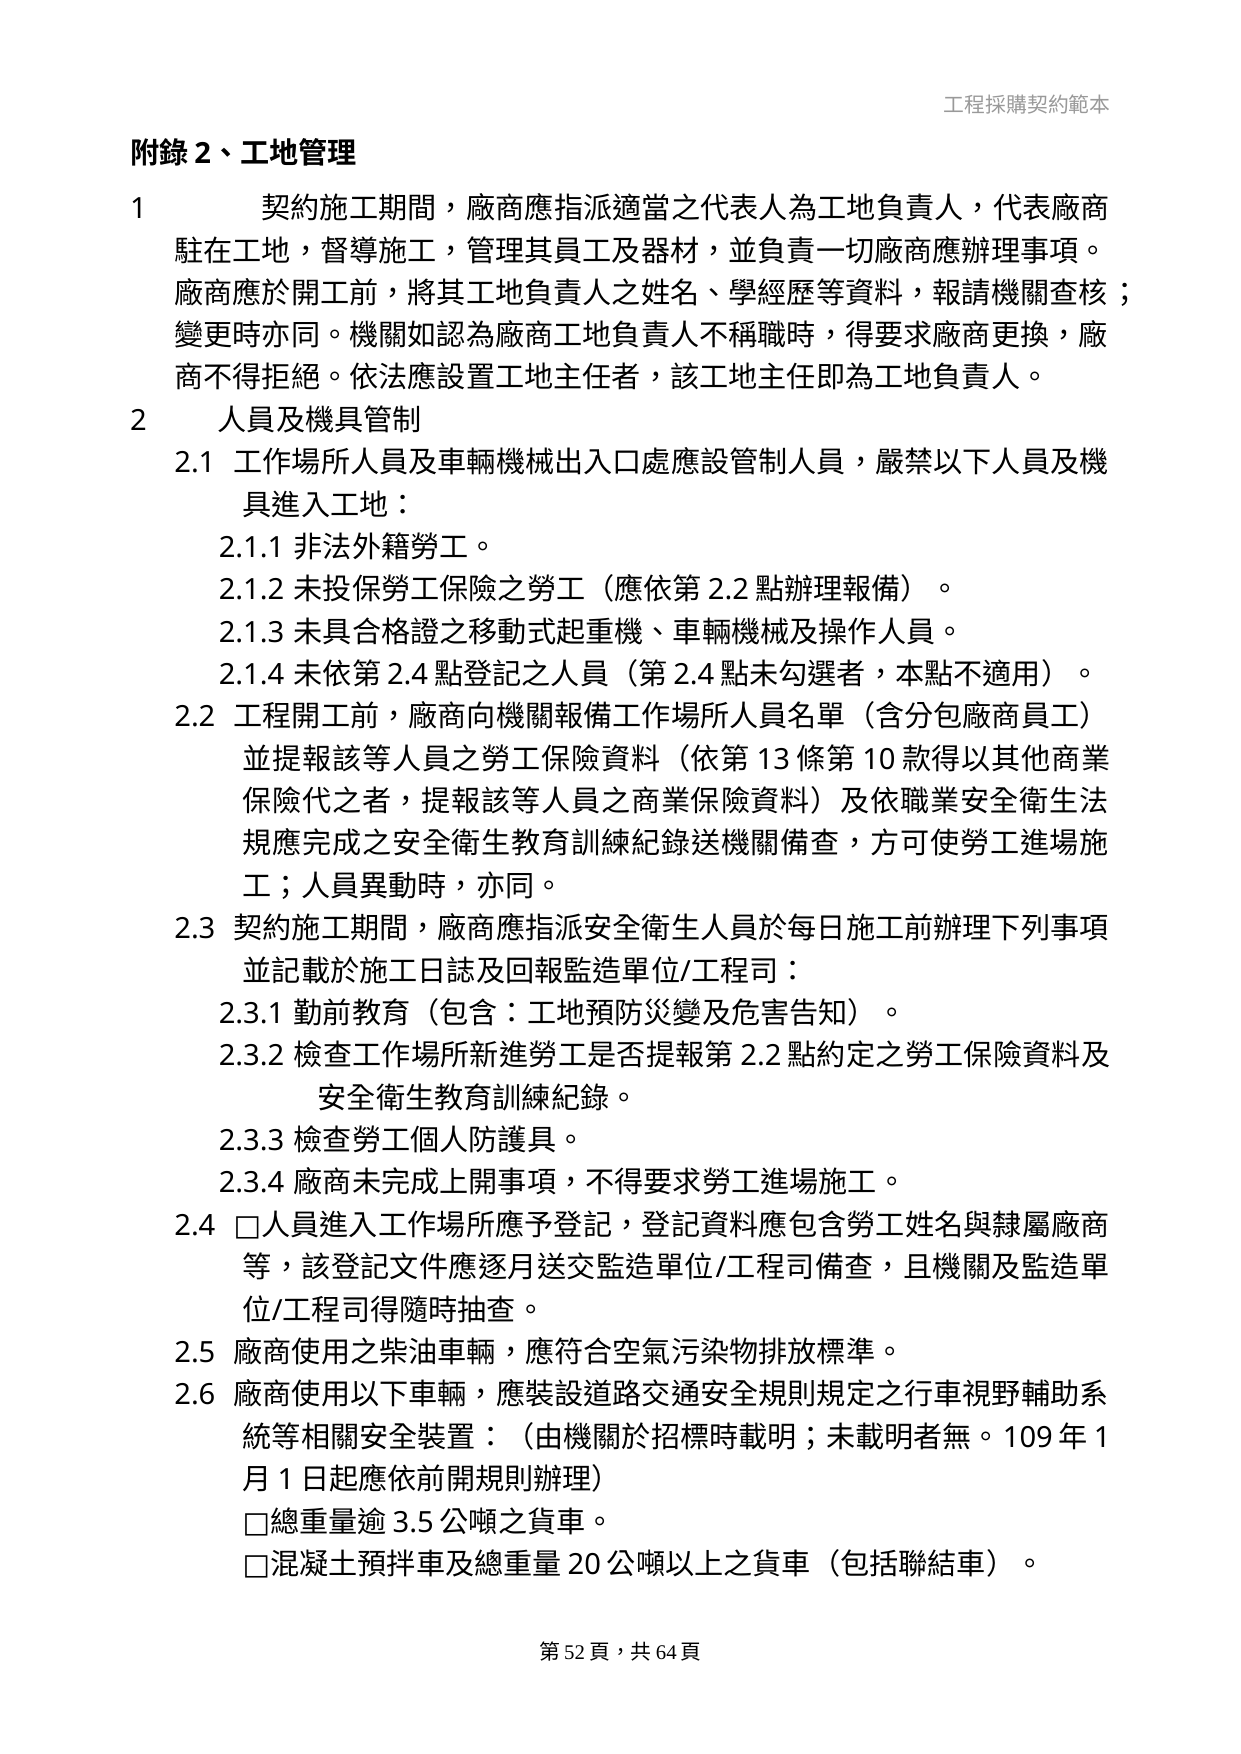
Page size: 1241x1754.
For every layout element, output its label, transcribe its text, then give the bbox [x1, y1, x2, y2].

text 附錄2、工地管理 [130, 130, 1110, 172]
list 檢查工作場所新進勞工是否提報第2.2點約定之勞工保險資料及安全衛生教育訓練紀錄。 [218, 1032, 1110, 1117]
list 廠商使用以下車輛，應裝設道路交通安全規則規定之行車視野輔助系統等相關安全裝置：（由機關於招標時載明；未載明者無。109年1月1日起應依前開規則辦理） [174, 1371, 1110, 1498]
list 廠商未完成上開事項，不得要求勞工進場施工。 [218, 1159, 1110, 1201]
list 未具合格證之移動式起重機、車輛機械及操作人員。 [218, 608, 1110, 651]
list 契約施工期間，廠商應指派安全衛生人員於每日施工前辦理下列事項，並記載於施工日誌及回報監造單位/工程司： [174, 905, 1110, 989]
text □總重量逾3.5公噸之貨車。 [242, 1498, 1110, 1541]
list 非法外籍勞工。 [218, 523, 1110, 566]
list 檢查勞工個人防護具。 [218, 1117, 1110, 1159]
list 勤前教育（包含：工地預防災變及危害告知）。 [218, 989, 1110, 1032]
list 工作場所人員及車輛機械出入口處應設管制人員，嚴禁以下人員及機具進入工地： [174, 439, 1110, 523]
list 廠商使用之柴油車輛，應符合空氣污染物排放標準。 [174, 1328, 1110, 1371]
list 未投保勞工保險之勞工（應依第2.2點辦理報備）。 [218, 566, 1110, 608]
list 未依第2.4點登記之人員（第2.4點未勾選者，本點不適用）。 [218, 651, 1110, 693]
list 人員及機具管制 [130, 396, 1110, 439]
text □混凝土預拌車及總重量20公噸以上之貨車（包括聯結車）。 [242, 1541, 1110, 1583]
list 工程開工前，廠商向機關報備工作場所人員名單（含分包廠商員工），並提報該等人員之勞工保險資料（依第13條第10款得以其他商業保險代之者，提報該等人員之商業保險資料）及依職業安全衛生法規應完成之安全衛生教育訓練紀錄送機關備查，方可使勞工進場施工；人員異動時，亦同。 [174, 693, 1110, 905]
list □人員進入工作場所應予登記，登記資料應包含勞工姓名與隸屬廠商等，該登記文件應逐月送交監造單位/工程司備查，且機關及監造單位/工程司得隨時抽查。 [174, 1201, 1110, 1328]
list 契約施工期間，廠商應指派適當之代表人為工地負責人，代表廠商駐在工地，督導施工，管理其員工及器材，並負責一切廠商應辦理事項。廠商應於開工前，將其工地負責人之姓名、學經歷等資料，報請機關查核；變更時亦同。機關如認為廠商工地負責人不稱職時，得要求廠商更換，廠商不得拒絕。依法應設置工地主任者，該工地主任即為工地負責人。 [130, 185, 1110, 396]
